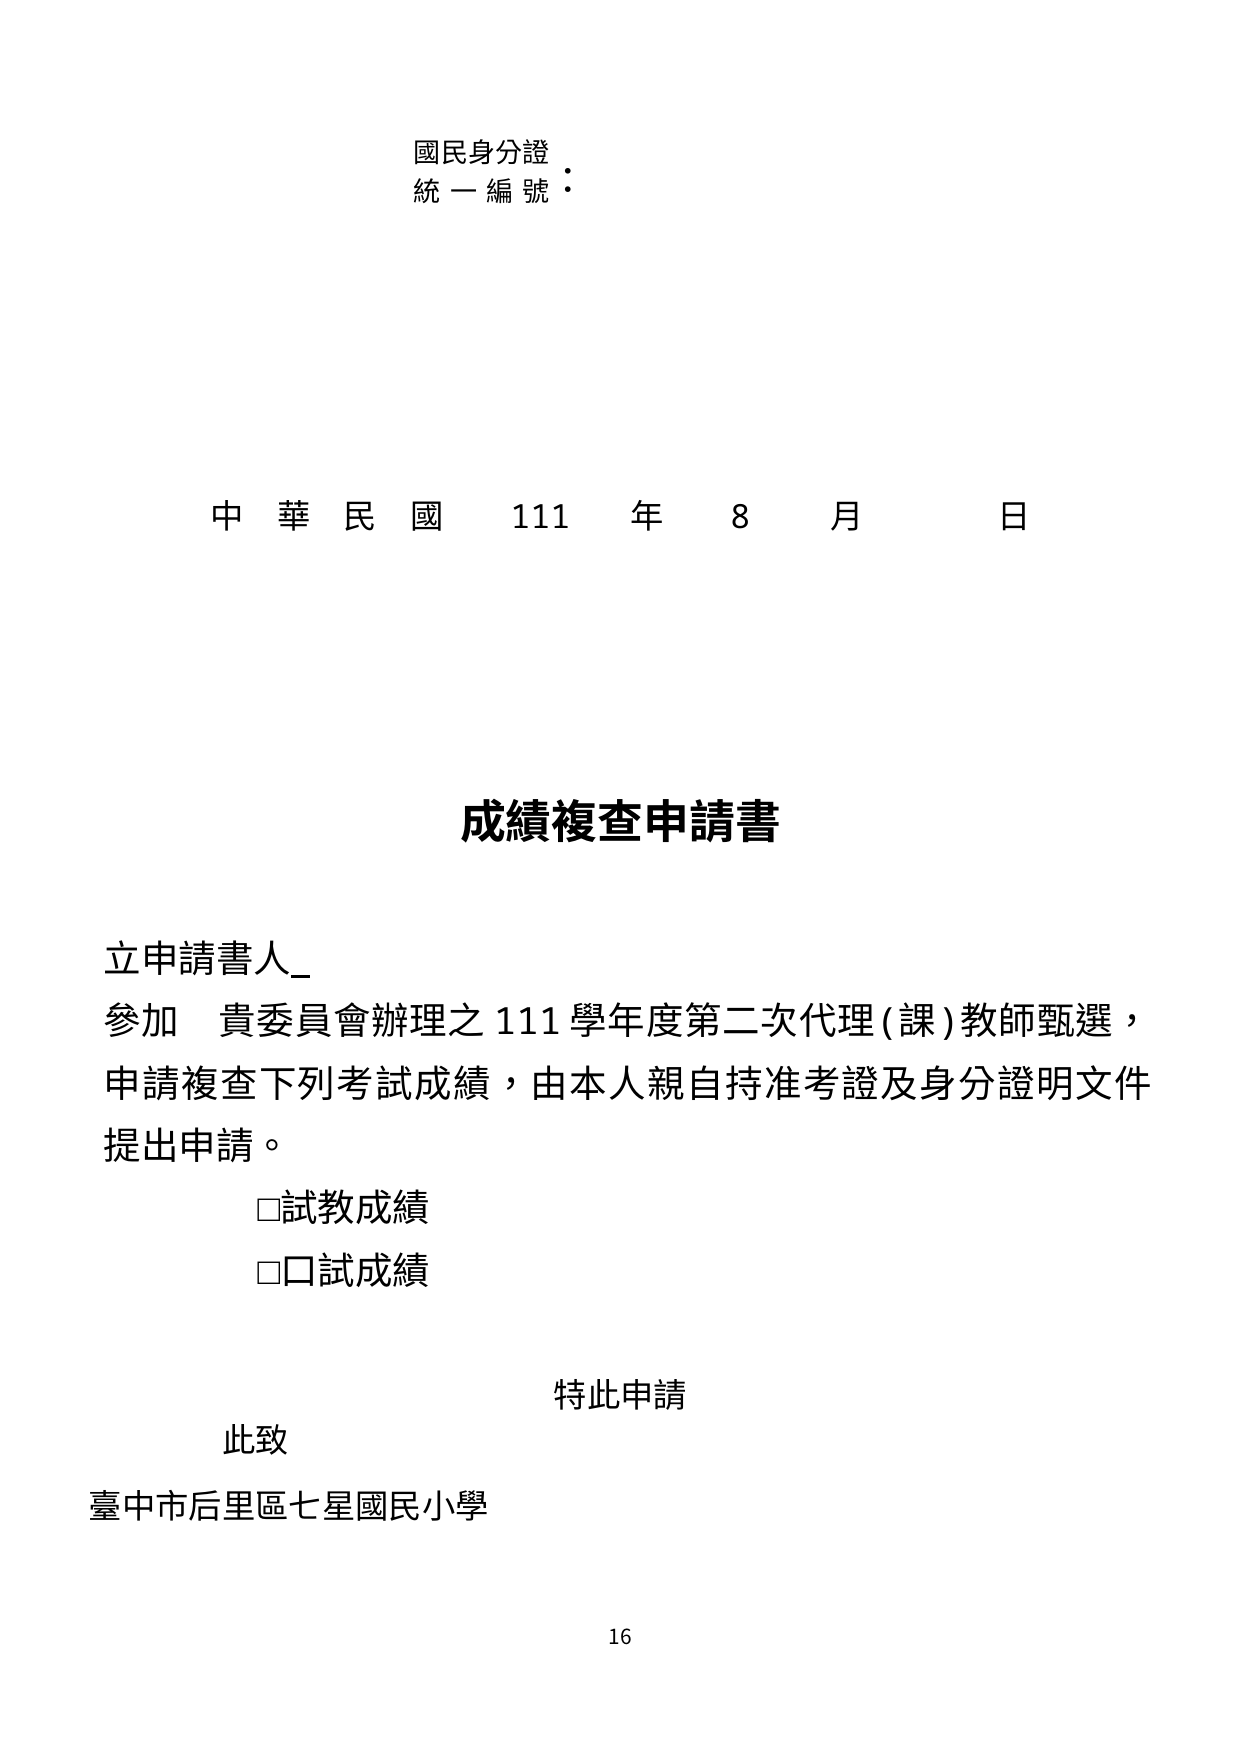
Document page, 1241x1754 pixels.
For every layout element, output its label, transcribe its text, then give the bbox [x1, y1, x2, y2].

text 參加 貴委員會辦理之111學年度第二次代理(課)教師甄選，申請複查下列考試成績，由本人親自持准考證及身分證明文件提出申請。 [103, 976, 1152, 1164]
text 國民身分證統一編號： [89, 98, 1152, 223]
text □口試成績 [89, 1226, 1152, 1289]
text 立申請書人 [103, 914, 1152, 976]
text 特此申請 [89, 1351, 1152, 1414]
text 此致 [89, 1414, 1152, 1462]
text □試教成績 [89, 1164, 1152, 1226]
text 成績複查申請書 [89, 785, 1152, 851]
text 臺中市后里區七星國民小學 [89, 1462, 1152, 1525]
text 中 華 民 國 111 年 8 月 日 [89, 473, 1152, 535]
